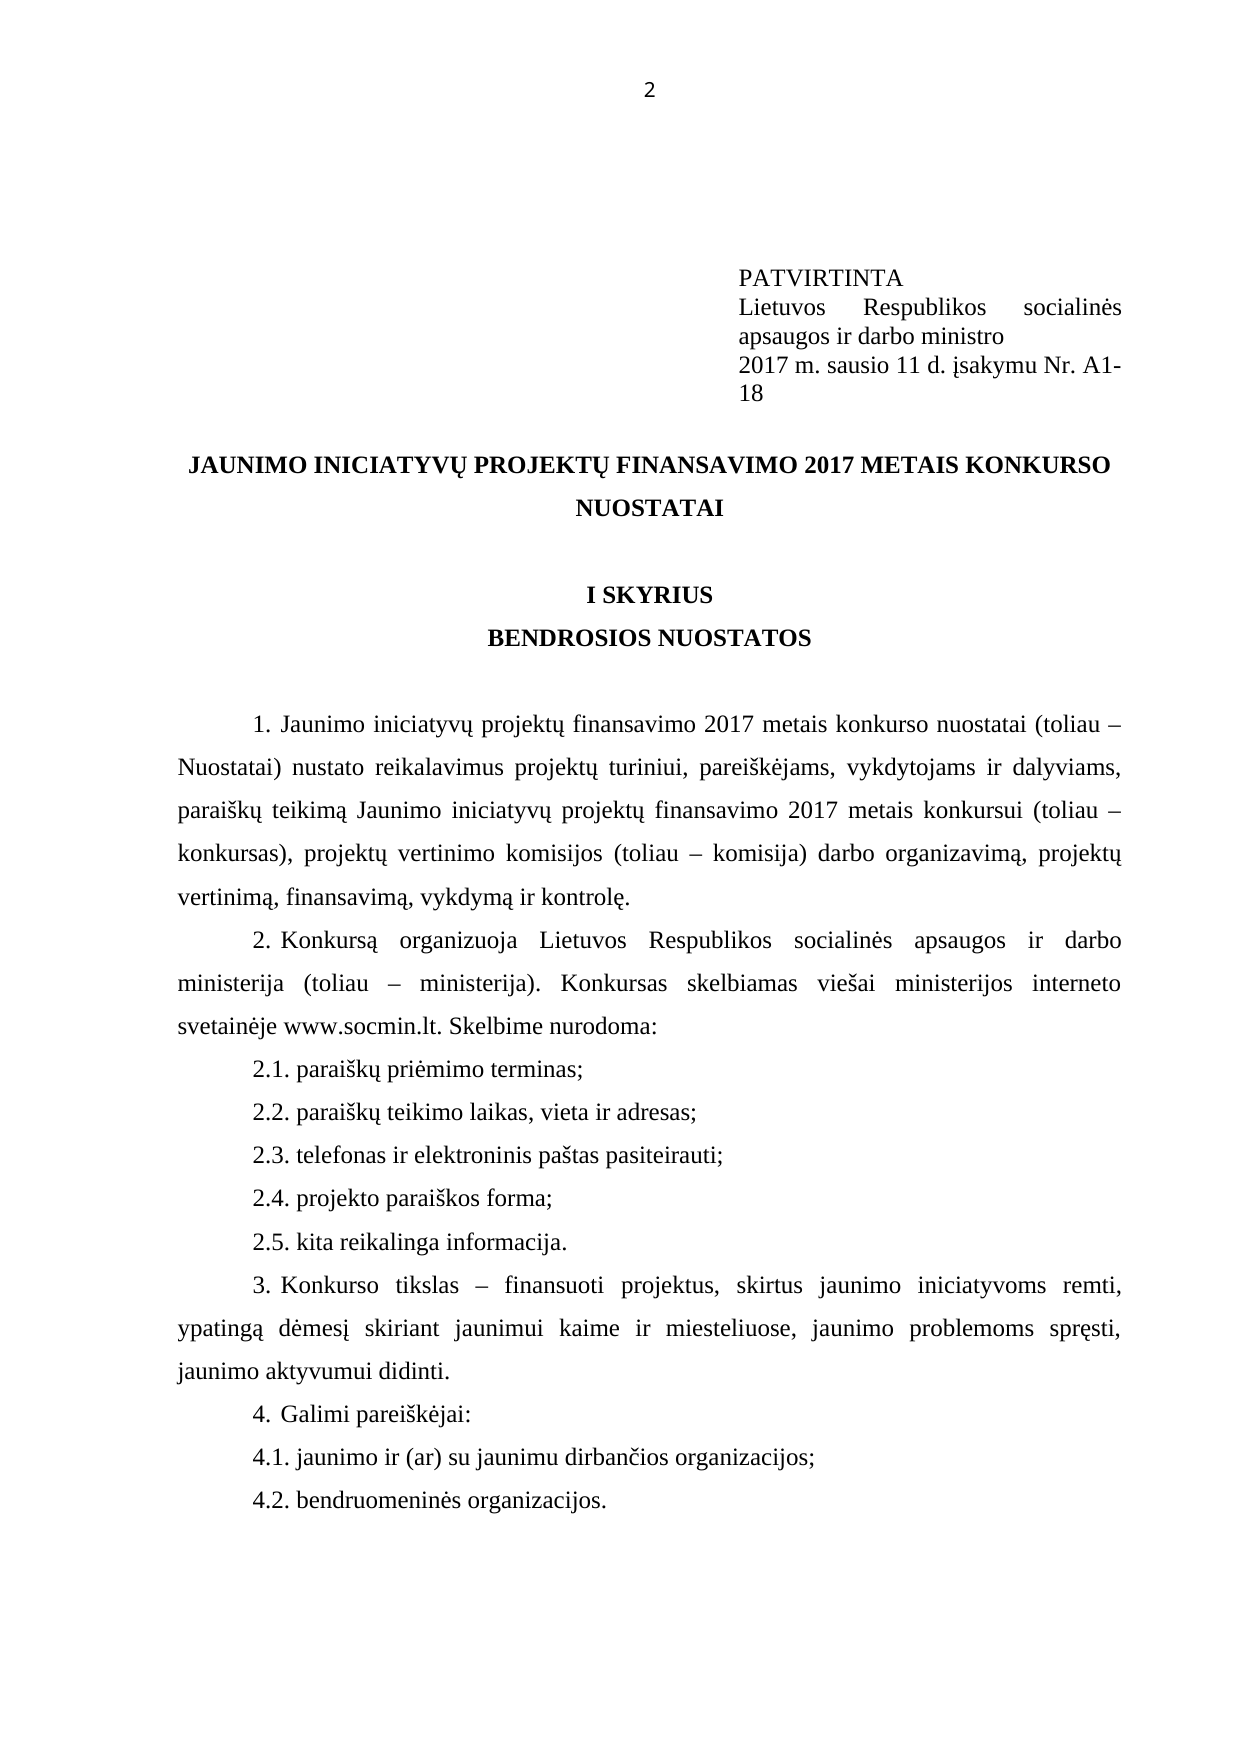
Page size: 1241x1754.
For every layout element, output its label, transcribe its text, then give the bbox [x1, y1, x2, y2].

text BENDROSIOS NUOSTATOS [177, 623, 1122, 652]
text 2.3. telefonas ir elektroninis paštas pasiteirauti; [252, 1140, 1122, 1169]
text 1. Jaunimo iniciatyvų projektų finansavimo 2017 metais konkurso nuostatai (toliau – Nuostatai) nustato reikalavimus projektų turiniui, pareiškėjams, vykdytojams ir dalyviams, paraiškų teikimą Jaunimo iniciatyvų projektų finansavimo 2017 metais konkursui (toliau – konkursas), projektų vertinimo komisijos (toliau – komisija) darbo organizavimą, projektų vertinimą, finansavimą, vykdymą ir kontrolę. [177, 709, 1122, 910]
text 2017 m. sausio 11 d. įsakymu Nr. A1-18 [738, 350, 1122, 407]
text 2. Konkursą organizuoja Lietuvos Respublikos socialinės apsaugos ir darbo ministerija (toliau – ministerija). Konkursas skelbiamas viešai ministerijos interneto svetainėje www.socmin.lt. Skelbime nurodoma: [177, 925, 1122, 1040]
text 4.2. bendruomeninės organizacijos. [177, 1485, 1122, 1514]
text 4. Galimi pareiškėjai: [177, 1399, 1122, 1428]
text I SKYRIUS [177, 580, 1122, 608]
text 2.4. projekto paraiškos forma; [252, 1183, 1122, 1212]
text Lietuvos Respublikos socialinės apsaugos ir darbo ministro [738, 292, 1122, 350]
text 2.2. paraiškų teikimo laikas, vieta ir adresas; [252, 1097, 1122, 1126]
text 4.1. jaunimo ir (ar) su jaunimu dirbančios organizacijos; [177, 1442, 1122, 1471]
text 3. Konkurso tikslas – finansuoti projektus, skirtus jaunimo iniciatyvoms remti, ypatingą dėmesį skiriant jaunimui kaime ir miesteliuose, jaunimo problemoms spręsti, jaunimo aktyvumui didinti. [177, 1270, 1122, 1385]
text 2.1. paraiškų priėmimo terminas; [252, 1054, 1122, 1083]
text 2.5. kita reikalinga informacija. [252, 1227, 1122, 1255]
text PATVIRTINTA [738, 263, 1122, 292]
text JAUNIMO INICIATYVŲ PROJEKTŲ FINANSAVIMO 2017 METAIS KONKURSO NUOSTATAI [177, 450, 1122, 522]
